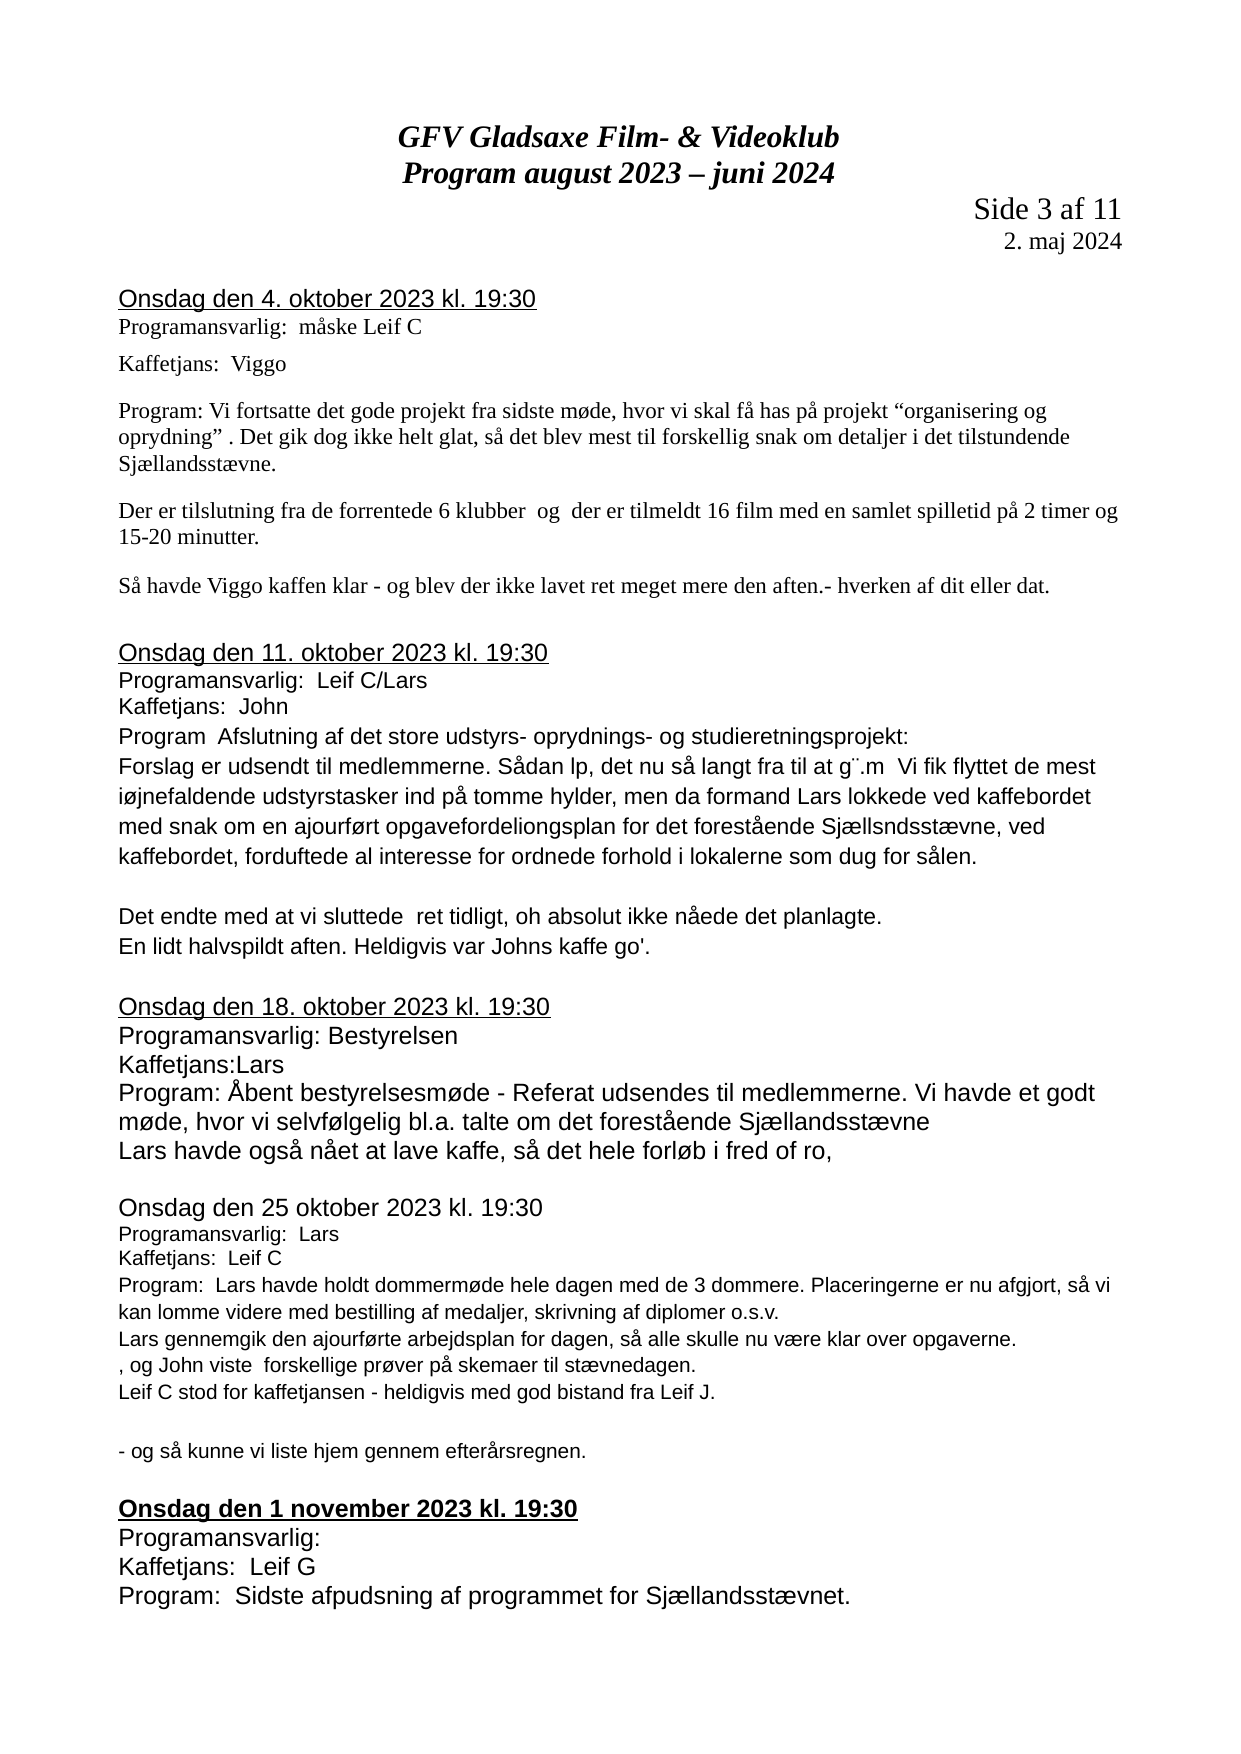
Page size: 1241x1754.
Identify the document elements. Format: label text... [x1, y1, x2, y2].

text Onsdag den 25 oktober 2023 kl. 19:30 [118, 1193, 1122, 1222]
text Programansvarlig: [118, 1523, 1122, 1552]
text Der er tilslutning fra de forrentede 6 klubber og der er tilmeldt 16 film med en samlet spilletid på 2 timer og 15-20 minutter. [118, 497, 1122, 549]
text Lars havde også nået at lave kaffe, så det hele forløb i fred of ro, [118, 1136, 1122, 1164]
text Programansvarlig: Bestyrelsen [118, 1021, 1122, 1049]
text Så havde Viggo kaffen klar - og blev der ikke lavet ret meget mere den aften.- hverken af dit eller dat. [118, 570, 1122, 599]
text Programansvarlig: måske Leif C [118, 313, 1122, 339]
text - og så kunne vi liste hjem gennem efterårsregnen. [118, 1439, 1122, 1463]
text Onsdag den 1 november 2023 kl. 19:30 [118, 1494, 1122, 1523]
text Programansvarlig: Lars [118, 1222, 1122, 1246]
text Lars gennemgik den ajourførte arbejdsplan for dagen, så alle skulle nu være klar over opgaverne. [118, 1326, 1122, 1350]
text Onsdag den 18. oktober 2023 kl. 19:30 [118, 992, 1122, 1021]
text Kaffetjans:Lars [118, 1049, 1122, 1078]
text Programansvarlig: Leif C/Lars [118, 667, 1122, 693]
text Kaffetjans: Viggo [118, 350, 1122, 376]
text Onsdag den 4. oktober 2023 kl. 19:30 [118, 284, 1122, 313]
text Kaffetjans: Leif C [118, 1246, 1122, 1270]
text En lidt halvspildt aften. Heldigvis var Johns kaffe go'. [118, 933, 1122, 960]
text Forslag er udsendt til medlemmerne. Sådan lp, det nu så langt fra til at g¨.m Vi fik flyttet de mest iøjnefaldende udstyrstasker ind på tomme hylder, men da formand Lars lokkede ved kaffebordet med snak om en ajourført opgavefordeliongsplan for det forestående Sjællsndsstævne, ved kaffebordet, forduftede al interesse for ordnede forhold i lokalerne som dug for sålen. [118, 753, 1122, 870]
text Program: Sidste afpudsning af programmet for Sjællandsstævnet. [118, 1581, 1122, 1609]
text , og John viste forskellige prøver på skemaer til stævnedagen. [118, 1353, 1122, 1377]
text Onsdag den 11. oktober 2023 kl. 19:30 [118, 638, 1122, 667]
text Kaffetjans: Leif G [118, 1552, 1122, 1581]
text Program: Vi fortsatte det gode projekt fra sidste møde, hvor vi skal få has på projekt “organisering og oprydning” . Det gik dog ikke helt glat, så det blev mest til forskellig snak om detaljer i det tilstundende Sjællandsstævne. [118, 397, 1122, 476]
text Kaffetjans: John [118, 693, 1122, 720]
text Program Afslutning af det store udstyrs- oprydnings- og studieretningsprojekt: [118, 723, 1122, 750]
text Program: Åbent bestyrelsesmøde - Referat udsendes til medlemmerne. Vi havde et godt møde, hvor vi selvfølgelig bl.a. talte om det forestående Sjællandsstævne [118, 1078, 1122, 1136]
text Leif C stod for kaffetjansen - heldigvis med god bistand fra Leif J. [118, 1380, 1122, 1404]
text Det endte med at vi sluttede ret tidligt, oh absolut ikke nåede det planlagte. [118, 903, 1122, 930]
text Program: Lars havde holdt dommermøde hele dagen med de 3 dommere. Placeringerne er nu afgjort, så vi kan lomme videre med bestilling af medaljer, skrivning af diplomer o.s.v. [118, 1273, 1122, 1323]
